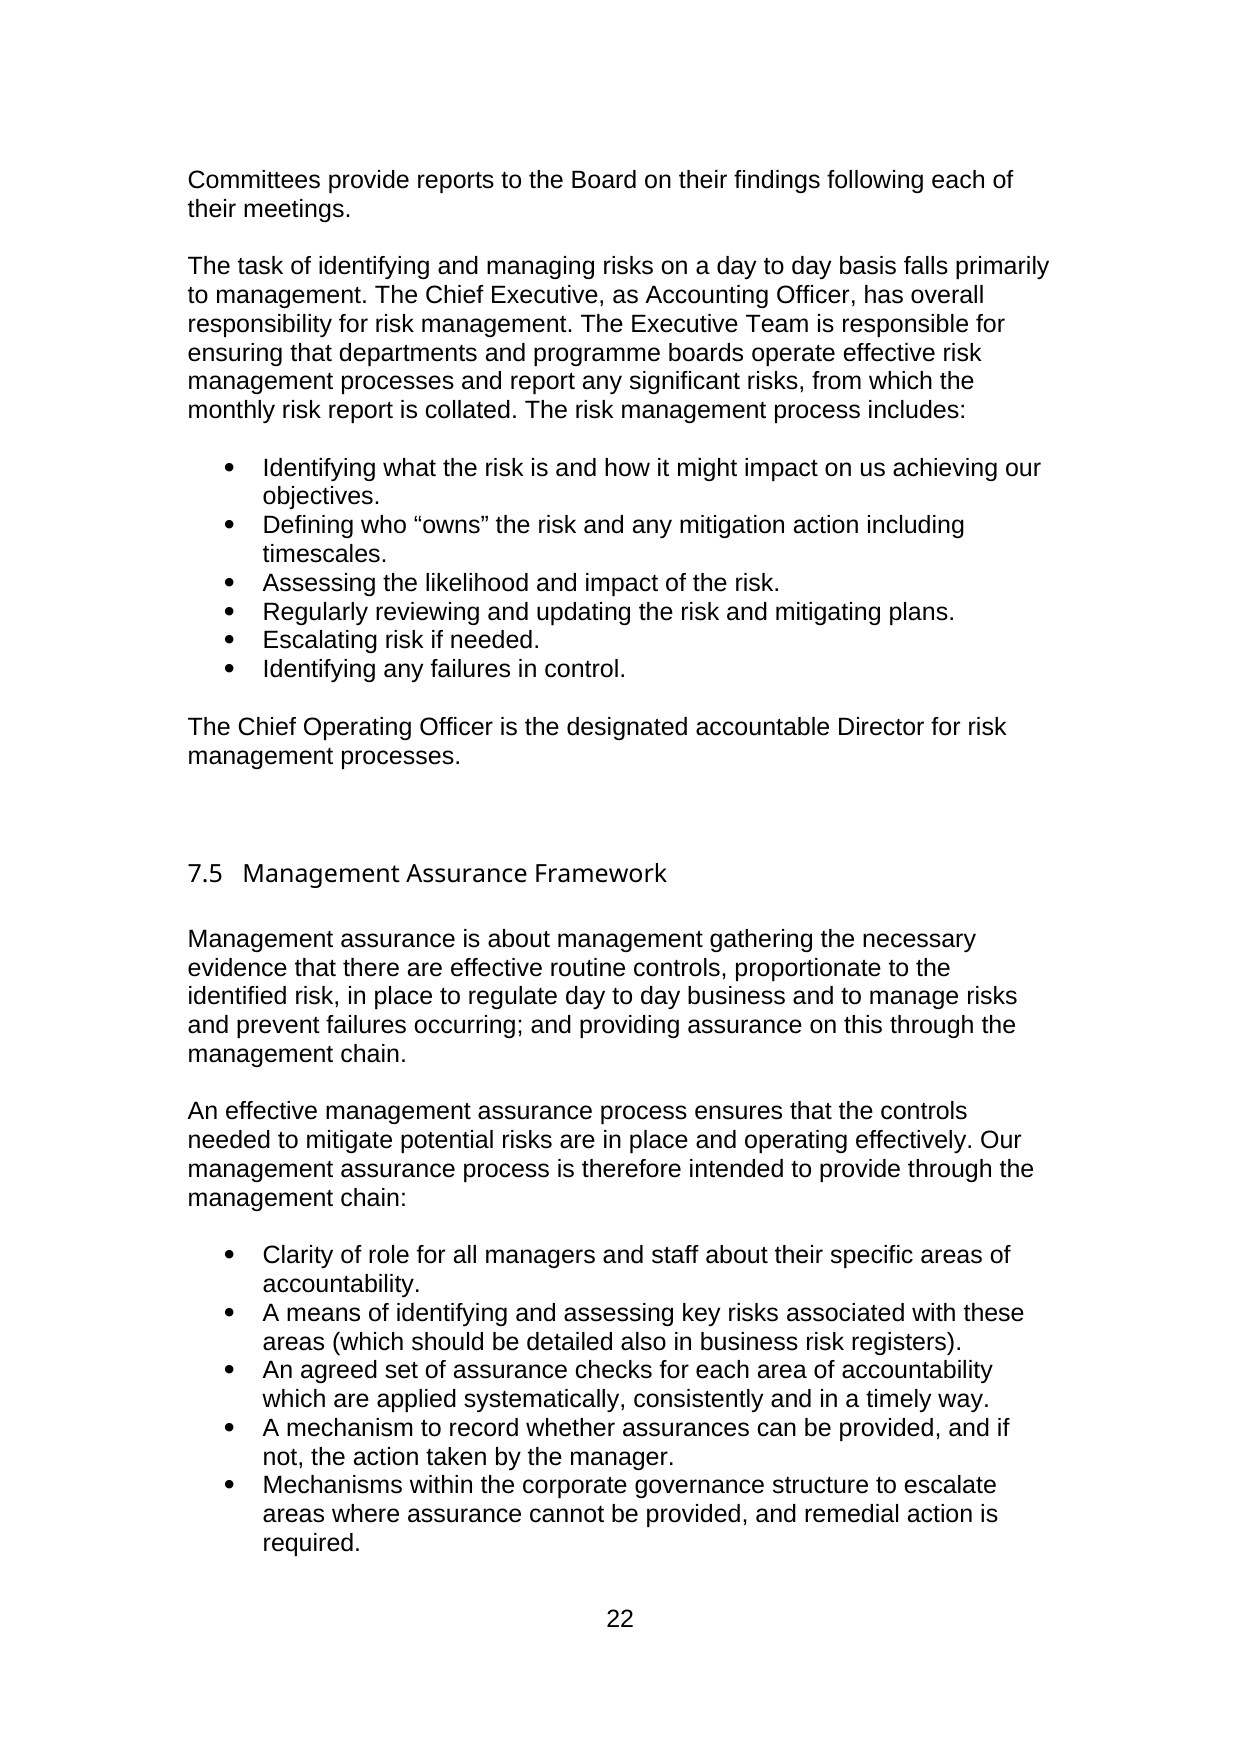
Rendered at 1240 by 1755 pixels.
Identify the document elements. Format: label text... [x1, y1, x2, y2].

list Clarity of role for all managers and staff about their specific areas of accountability. [225, 1240, 1052, 1298]
list Assessing the likelihood and impact of the risk. [225, 568, 1052, 597]
list An agreed set of assurance checks for each area of accountability which are applied systematically, consistently and in a timely way. [225, 1355, 1052, 1413]
text The task of identifying and managing risks on a day to day basis falls primarily to management. The Chief Executive, as Accounting Officer, has overall responsibility for risk management. The Executive Team is responsible for ensuring that departments and programme boards operate effective risk management processes and report any significant risks, from which the monthly risk report is collated. The risk management process includes: [187, 251, 1052, 424]
text 7.5 Management Assurance Framework [187, 856, 1052, 890]
list Identifying any failures in control. [225, 654, 1052, 683]
text An effective management assurance process ensures that the controls needed to mitigate potential risks are in place and operating effectively. Our management assurance process is therefore intended to provide through the management chain: [187, 1096, 1052, 1211]
list Regularly reviewing and updating the risk and mitigating plans. [225, 597, 1052, 625]
text Committees provide reports to the Board on their findings following each of their meetings. [187, 165, 1052, 222]
text Management assurance is about management gathering the necessary evidence that there are effective routine controls, proportionate to the identified risk, in place to regulate day to day business and to manage risks and prevent failures occurring; and providing assurance on this through the management chain. [187, 924, 1052, 1067]
text The Chief Operating Officer is the designated accountable Director for risk management processes. [187, 712, 1052, 769]
list Mechanisms within the corporate governance structure to escalate areas where assurance cannot be provided, and remedial action is required. [225, 1470, 1052, 1557]
list Defining who “owns” the risk and any mitigation action including timescales. [225, 510, 1052, 568]
list Identifying what the risk is and how it might impact on us achieving our objectives. [225, 452, 1052, 510]
list A means of identifying and assessing key risks associated with these areas (which should be detailed also in business risk registers). [225, 1298, 1052, 1355]
list Escalating risk if needed. [225, 625, 1052, 654]
list A mechanism to record whether assurances can be provided, and if not, the action taken by the manager. [225, 1413, 1052, 1470]
